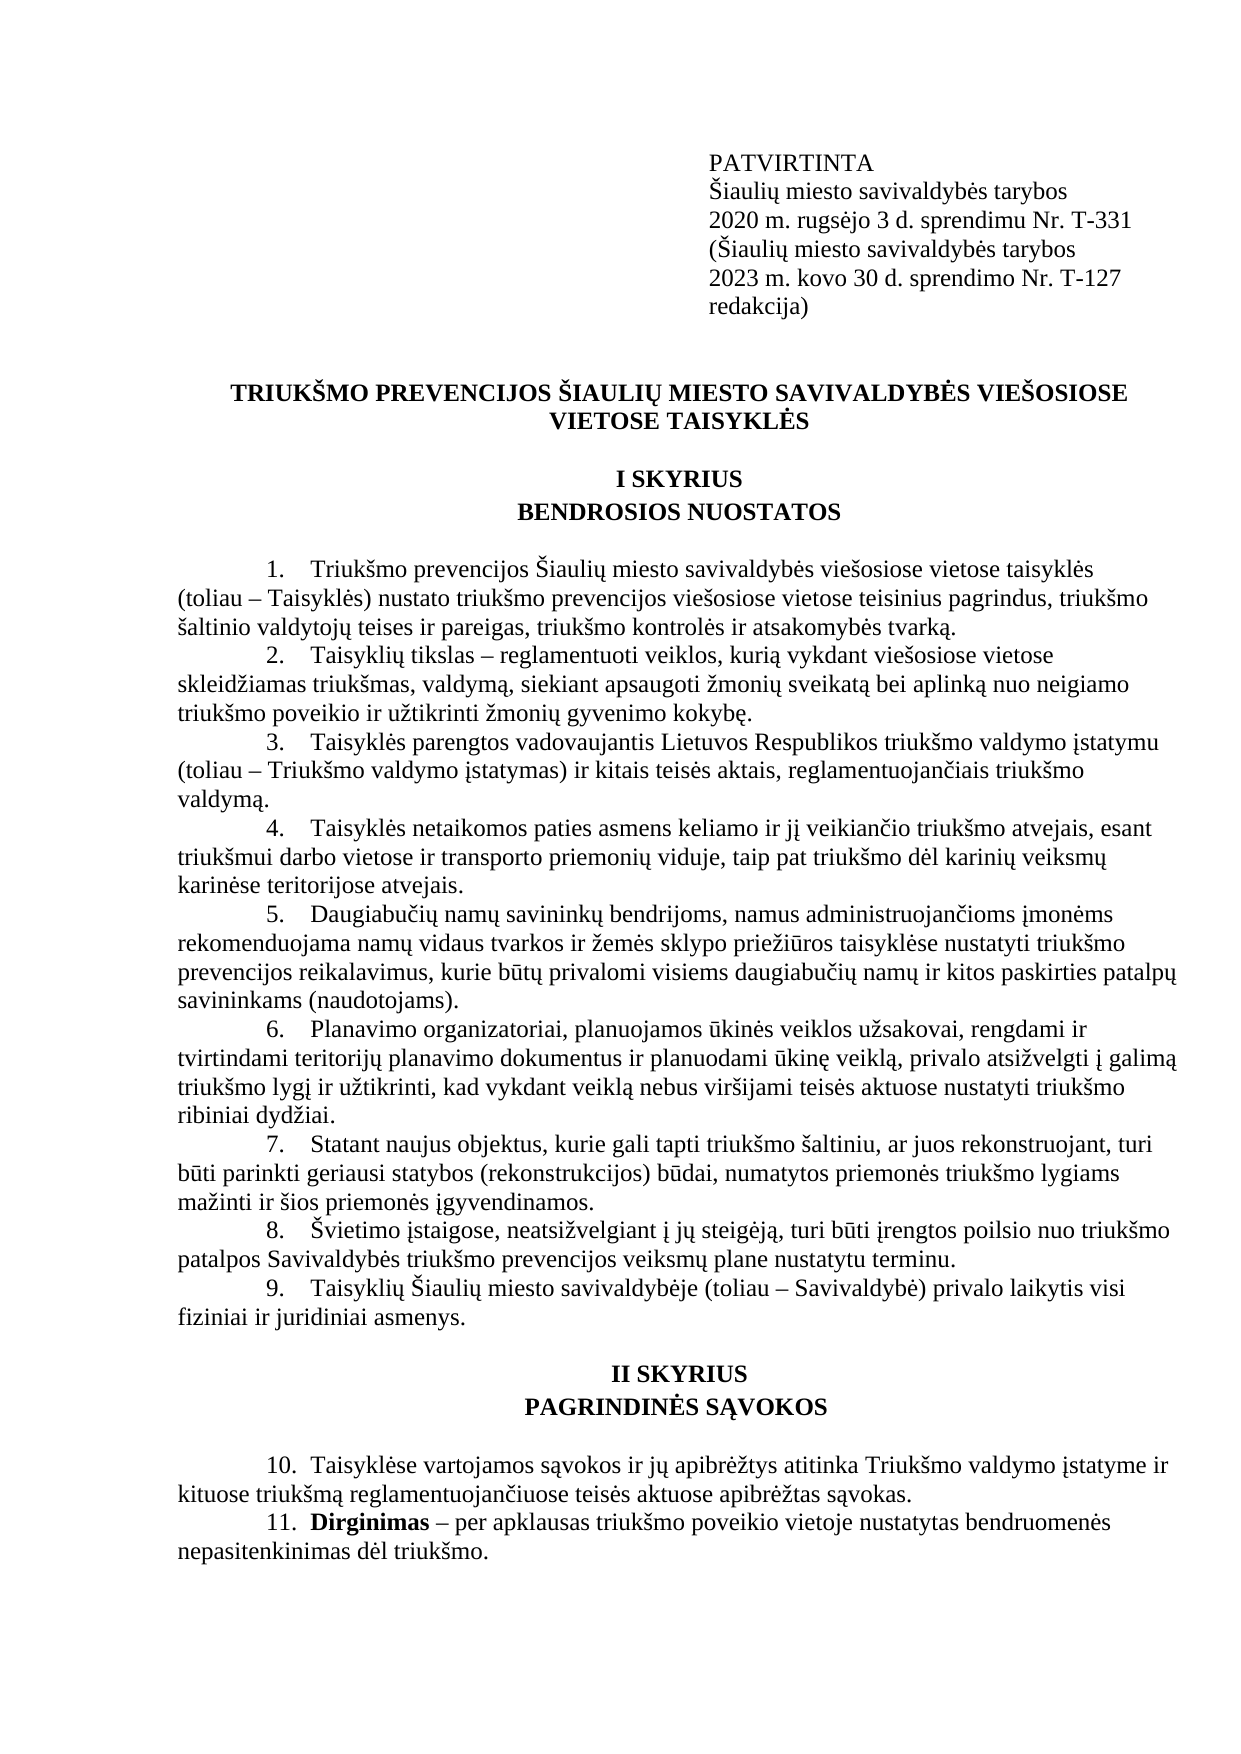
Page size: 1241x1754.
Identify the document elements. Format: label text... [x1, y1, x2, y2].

text 10. Taisyklėse vartojamos sąvokos ir jų apibrėžtys atitinka Triukšmo valdymo įstatyme ir kituose triukšmą reglamentuojančiuose teisės aktuose apibrėžtas sąvokas. [177, 1450, 1181, 1507]
text (Šiaulių miesto savivaldybės tarybos [177, 234, 1181, 263]
text I SKYRIUS [177, 464, 1181, 493]
text 2020 m. rugsėjo 3 d. sprendimu Nr. T-331 [177, 205, 1181, 234]
text II SKYRIUS [177, 1359, 1181, 1388]
text TRIUKŠMO PREVENCIJOS Šiaulių miesto SAVIVALDYBĖS VIEŠOSIOSE VIETOSE TAISYKLĖS [177, 378, 1181, 435]
text 1. Triukšmo prevencijos Šiaulių miesto savivaldybės viešosiose vietose taisyklės (toliau – Taisyklės) nustato triukšmo prevencijos viešosiose vietose teisinius pagrindus, triukšmo šaltinio valdytojų teises ir pareigas, triukšmo kontrolės ir atsakomybės tvarką. [177, 554, 1181, 641]
text 2. Taisyklių tikslas – reglamentuoti veiklos, kurią vykdant viešosiose vietose skleidžiamas triukšmas, valdymą, siekiant apsaugoti žmonių sveikatą bei aplinką nuo neigiamo triukšmo poveikio ir užtikrinti žmonių gyvenimo kokybę. [177, 641, 1181, 727]
text PAGRINDINĖS SĄVOKOS [177, 1392, 1181, 1421]
text redakcija) [177, 291, 1181, 320]
text 7. Statant naujus objektus, kurie gali tapti triukšmo šaltiniu, ar juos rekonstruojant, turi būti parinkti geriausi statybos (rekonstrukcijos) būdai, numatytos priemonės triukšmo lygiams mažinti ir šios priemonės įgyvendinamos. [177, 1129, 1181, 1216]
text 2023 m. kovo 30 d. sprendimo Nr. T-127 [177, 263, 1181, 291]
text 4. Taisyklės netaikomos paties asmens keliamo ir jį veikiančio triukšmo atvejais, esant triukšmui darbo vietose ir transporto priemonių viduje, taip pat triukšmo dėl karinių veiksmų karinėse teritorijose atvejais. [177, 813, 1181, 899]
text BENDROSIOS NUOSTATOS [177, 497, 1181, 526]
text 3. Taisyklės parengtos vadovaujantis Lietuvos Respublikos triukšmo valdymo įstatymu (toliau – Triukšmo valdymo įstatymas) ir kitais teisės aktais, reglamentuojančiais triukšmo valdymą. [177, 727, 1181, 813]
text 8. Švietimo įstaigose, neatsižvelgiant į jų steigėją, turi būti įrengtos poilsio nuo triukšmo patalpos Savivaldybės triukšmo prevencijos veiksmų plane nustatytu terminu. [177, 1216, 1181, 1273]
text Šiaulių miesto savivaldybės tarybos [177, 176, 1181, 205]
text 11. Dirginimas – per apklausas triukšmo poveikio vietoje nustatytas bendruomenės nepasitenkinimas dėl triukšmo. [177, 1507, 1181, 1565]
text 9. Taisyklių Šiaulių miesto savivaldybėje (toliau – Savivaldybė) privalo laikytis visi fiziniai ir juridiniai asmenys. [177, 1273, 1181, 1331]
text 6. Planavimo organizatoriai, planuojamos ūkinės veiklos užsakovai, rengdami ir tvirtindami teritorijų planavimo dokumentus ir planuodami ūkinę veiklą, privalo atsižvelgti į galimą triukšmo lygį ir užtikrinti, kad vykdant veiklą nebus viršijami teisės aktuose nustatyti triukšmo ribiniai dydžiai. [177, 1014, 1181, 1129]
text PATVIRTINTA [177, 148, 1181, 176]
text 5. Daugiabučių namų savininkų bendrijoms, namus administruojančioms įmonėms rekomenduojama namų vidaus tvarkos ir žemės sklypo priežiūros taisyklėse nustatyti triukšmo prevencijos reikalavimus, kurie būtų privalomi visiems daugiabučių namų ir kitos paskirties patalpų savininkams (naudotojams). [177, 899, 1181, 1014]
